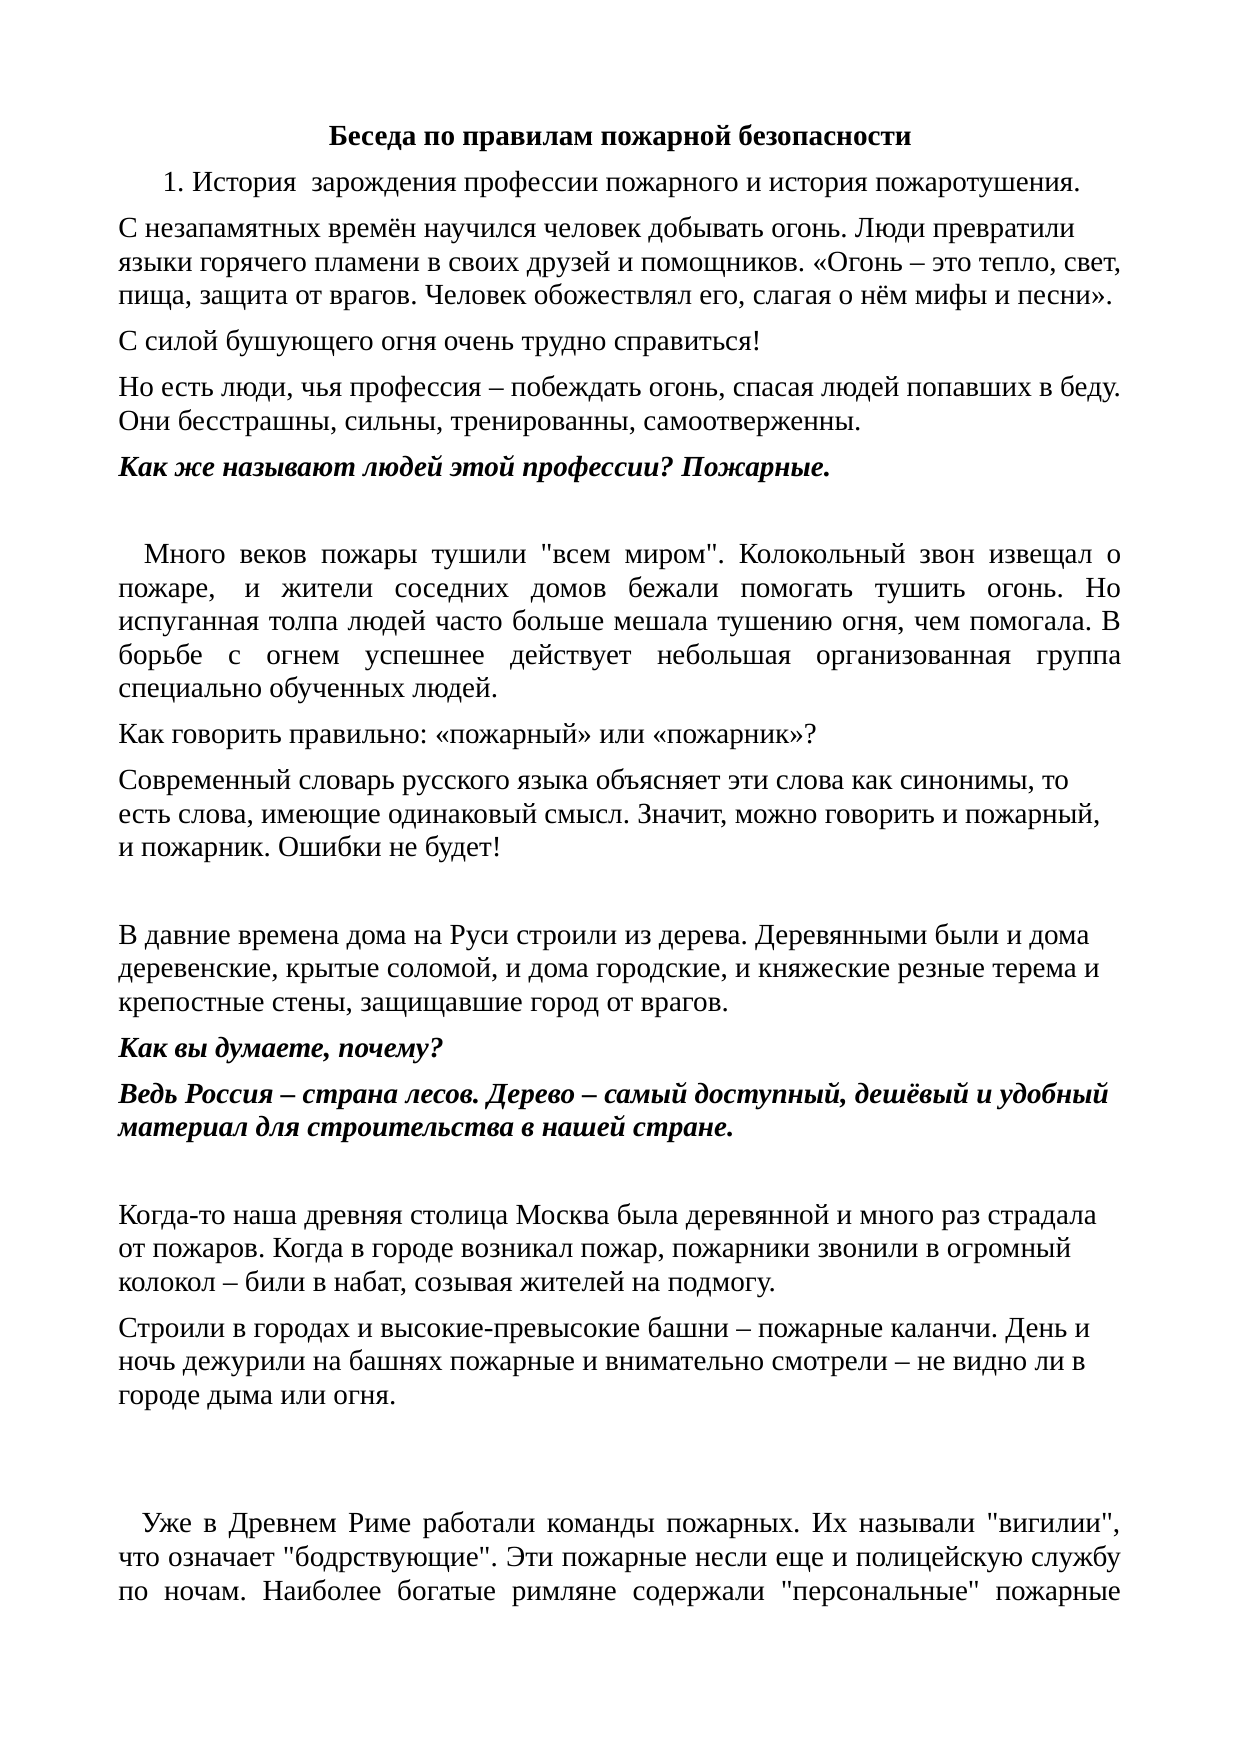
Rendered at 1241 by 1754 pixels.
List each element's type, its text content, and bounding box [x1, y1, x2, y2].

text Уже в Древнем Риме работали команды пожарных. Их называли "вигилии", что означает "бодрствующие". Эти пожарные несли еще и полицейскую службу по ночам. Наиболее богатые римляне содержали "персональные" пожарные [118, 1506, 1122, 1606]
text Когда-то наша древняя столица Москва была деревянной и много раз страдала от пожаров. Когда в городе возникал пожар, пожарники звонили в огромный колокол – били в набат, созывая жителей на подмогу. [118, 1197, 1122, 1297]
text Строили в городах и высокие-превысокие башни – пожарные каланчи. День и ночь дежурили на башнях пожарные и внимательно смотрели – не видно ли в городе дыма или огня. [118, 1310, 1122, 1411]
text В давние времена дома на Руси строили из дерева. Деревянными были и дома деревенские, крытые соломой, и дома городские, и княжеские резные терема и крепостные стены, защищавшие город от врагов. [118, 917, 1122, 1017]
text Как говорить правильно: «пожарный» или «пожарник»? [118, 716, 1122, 750]
text С незапамятных времён научился человек добывать огонь. Люди превратили языки горячего пламени в своих друзей и помощников. «Огонь – это тепло, свет, пища, защита от врагов. Человек обожествлял его, слагая о нём мифы и песни». [118, 210, 1122, 311]
text Беседа по правилам пожарной безопасности [118, 118, 1122, 152]
text Ведь Россия – страна лесов. Дерево – самый доступный, дешёвый и удобный материал для строительства в нашей стране. [118, 1076, 1122, 1143]
text Много веков пожары тушили "всем миром". Колокольный звон извещал о пожаре, и жители соседних домов бежали помогать тушить огонь. Но испуганная толпа людей часто больше мешала тушению огня, чем помогала. В борьбе с огнем успешнее действует небольшая организованная группа специально обученных людей. [118, 536, 1122, 704]
list История зарождения профессии пожарного и история пожаротушения. [162, 164, 1122, 198]
text С силой бушующего огня очень трудно справиться! [118, 323, 1122, 357]
text Но есть люди, чья профессия – побеждать огонь, спасая людей попавших в беду. Они бесстрашны, сильны, тренированны, самоотверженны. [118, 369, 1122, 436]
text Как же называют людей этой профессии? Пожарные. [118, 449, 1122, 482]
text Как вы думаете, почему? [118, 1030, 1122, 1063]
text Современный словарь русского языка объясняет эти слова как синонимы, то есть слова, имеющие одинаковый смысл. Значит, можно говорить и пожарный, и пожарник. Ошибки не будет! [118, 762, 1122, 863]
